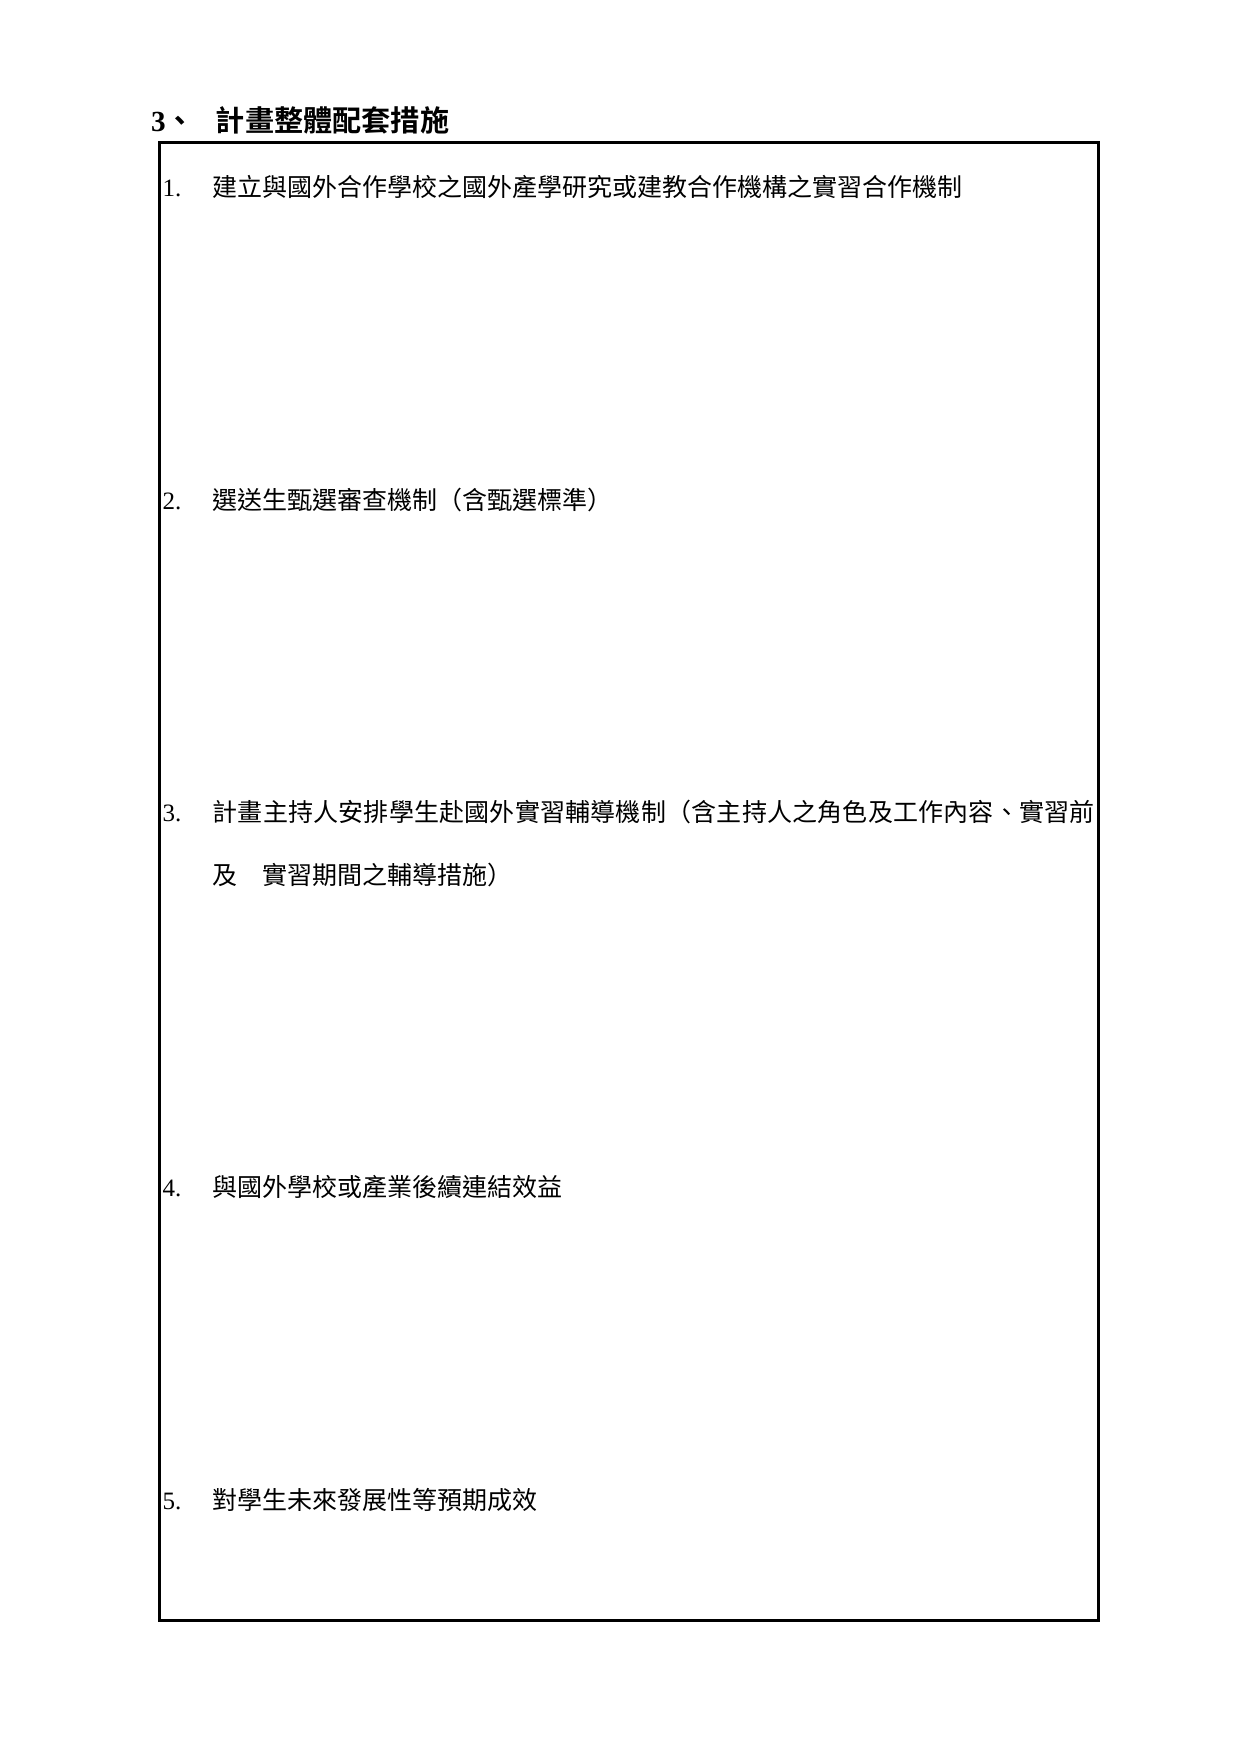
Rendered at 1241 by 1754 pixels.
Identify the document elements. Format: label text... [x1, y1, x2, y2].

list 計畫整體配套措施 [151, 91, 1098, 141]
table_header 建立與國外合作學校之國外產學研究或建教合作機構之實習合作機制 選送生甄選審查機制（含甄選標準） 計畫主持人安排學生赴國外實習輔導機制（含主持人之角色及工作內容、實習前及 實習期間之輔導措施） 與國外學校或產業後續連結效益 對學生未來發展性等預期成效 [161, 144, 1097, 1619]
